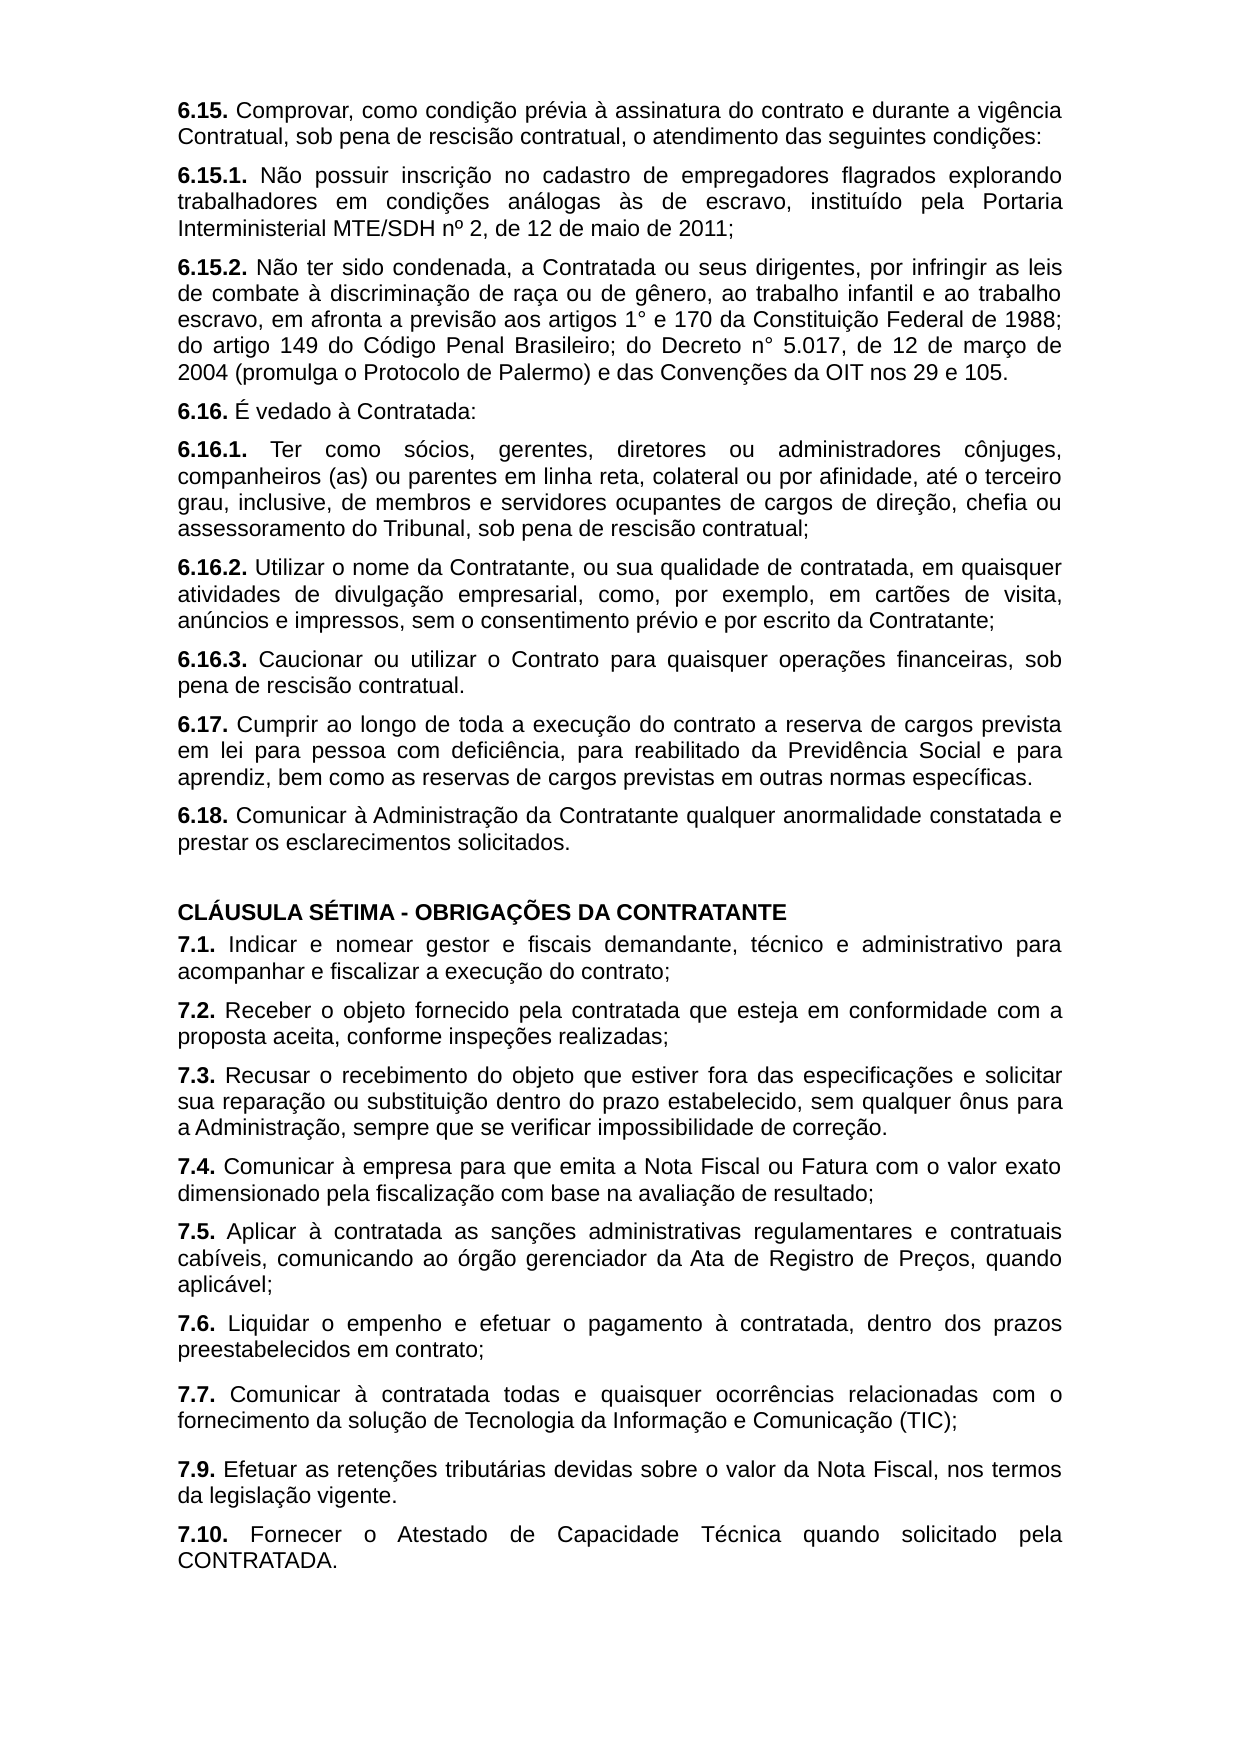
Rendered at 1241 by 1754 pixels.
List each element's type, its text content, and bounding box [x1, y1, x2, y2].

text 6.16. É vedado à Contratada: [177, 398, 1063, 424]
text 7.10. Fornecer o Atestado de Capacidade Técnica quando solicitado pela CONTRATADA. [177, 1521, 1063, 1573]
text 6.15. Comprovar, como condição prévia à assinatura do contrato e durante a vigência Contratual, sob pena de rescisão contratual, o atendimento das seguintes condições: [177, 97, 1063, 149]
text CLÁUSULA SÉTIMA - OBRIGAÇÕES DA CONTRATANTE [177, 899, 1063, 925]
text 7.3. Recusar o recebimento do objeto que estiver fora das especificações e solicitar sua reparação ou substituição dentro do prazo estabelecido, sem qualquer ônus para a Administração, sempre que se verificar impossibilidade de correção. [177, 1062, 1063, 1141]
text 7.6. Liquidar o empenho e efetuar o pagamento à contratada, dentro dos prazos preestabelecidos em contrato; [177, 1310, 1063, 1362]
text 6.18. Comunicar à Administração da Contratante qualquer anormalidade constatada e prestar os esclarecimentos solicitados. [177, 802, 1063, 855]
text 7.9. Efetuar as retenções tributárias devidas sobre o valor da Nota Fiscal, nos termos da legislação vigente. [177, 1456, 1063, 1509]
text 6.16.3. Caucionar ou utilizar o Contrato para quaisquer operações financeiras, sob pena de rescisão contratual. [177, 646, 1063, 698]
text 6.15.2. Não ter sido condenada, a Contratada ou seus dirigentes, por infringir as leis de combate à discriminação de raça ou de gênero, ao trabalho infantil e ao trabalho escravo, em afronta a previsão aos artigos 1° e 170 da Constituição Federal de 1988; do artigo 149 do Código Penal Brasileiro; do Decreto n° 5.017, de 12 de março de 2004 (promulga o Protocolo de Palermo) e das Convenções da OIT nos 29 e 105. [177, 253, 1063, 385]
text 7.4. Comunicar à empresa para que emita a Nota Fiscal ou Fatura com o valor exato dimensionado pela fiscalização com base na avaliação de resultado; [177, 1153, 1063, 1206]
text 6.17. Cumprir ao longo de toda a execução do contrato a reserva de cargos prevista em lei para pessoa com deficiência, para reabilitado da Previdência Social e para aprendiz, bem como as reservas de cargos previstas em outras normas específicas. [177, 711, 1063, 790]
text 6.16.2. Utilizar o nome da Contratante, ou sua qualidade de contratada, em quaisquer atividades de divulgação empresarial, como, por exemplo, em cartões de visita, anúncios e impressos, sem o consentimento prévio e por escrito da Contratante; [177, 554, 1063, 633]
text 7.7. Comunicar à contratada todas e quaisquer ocorrências relacionadas com o fornecimento da solução de Tecnologia da Informação e Comunicação (TIC); [177, 1381, 1063, 1433]
text 6.16.1. Ter como sócios, gerentes, diretores ou administradores cônjuges, companheiros (as) ou parentes em linha reta, colateral ou por afinidade, até o terceiro grau, inclusive, de membros e servidores ocupantes de cargos de direção, chefia ou assessoramento do Tribunal, sob pena de rescisão contratual; [177, 436, 1063, 542]
text 7.2. Receber o objeto fornecido pela contratada que esteja em conformidade com a proposta aceita, conforme inspeções realizadas; [177, 997, 1063, 1049]
text 6.15.1. Não possuir inscrição no cadastro de empregadores flagrados explorando trabalhadores em condições análogas às de escravo, instituído pela Portaria Interministerial MTE/SDH nº 2, de 12 de maio de 2011; [177, 162, 1063, 241]
text 7.1. Indicar e nomear gestor e fiscais demandante, técnico e administrativo para acompanhar e fiscalizar a execução do contrato; [177, 931, 1063, 984]
text 7.5. Aplicar à contratada as sanções administrativas regulamentares e contratuais cabíveis, comunicando ao órgão gerenciador da Ata de Registro de Preços, quando aplicável; [177, 1218, 1063, 1297]
